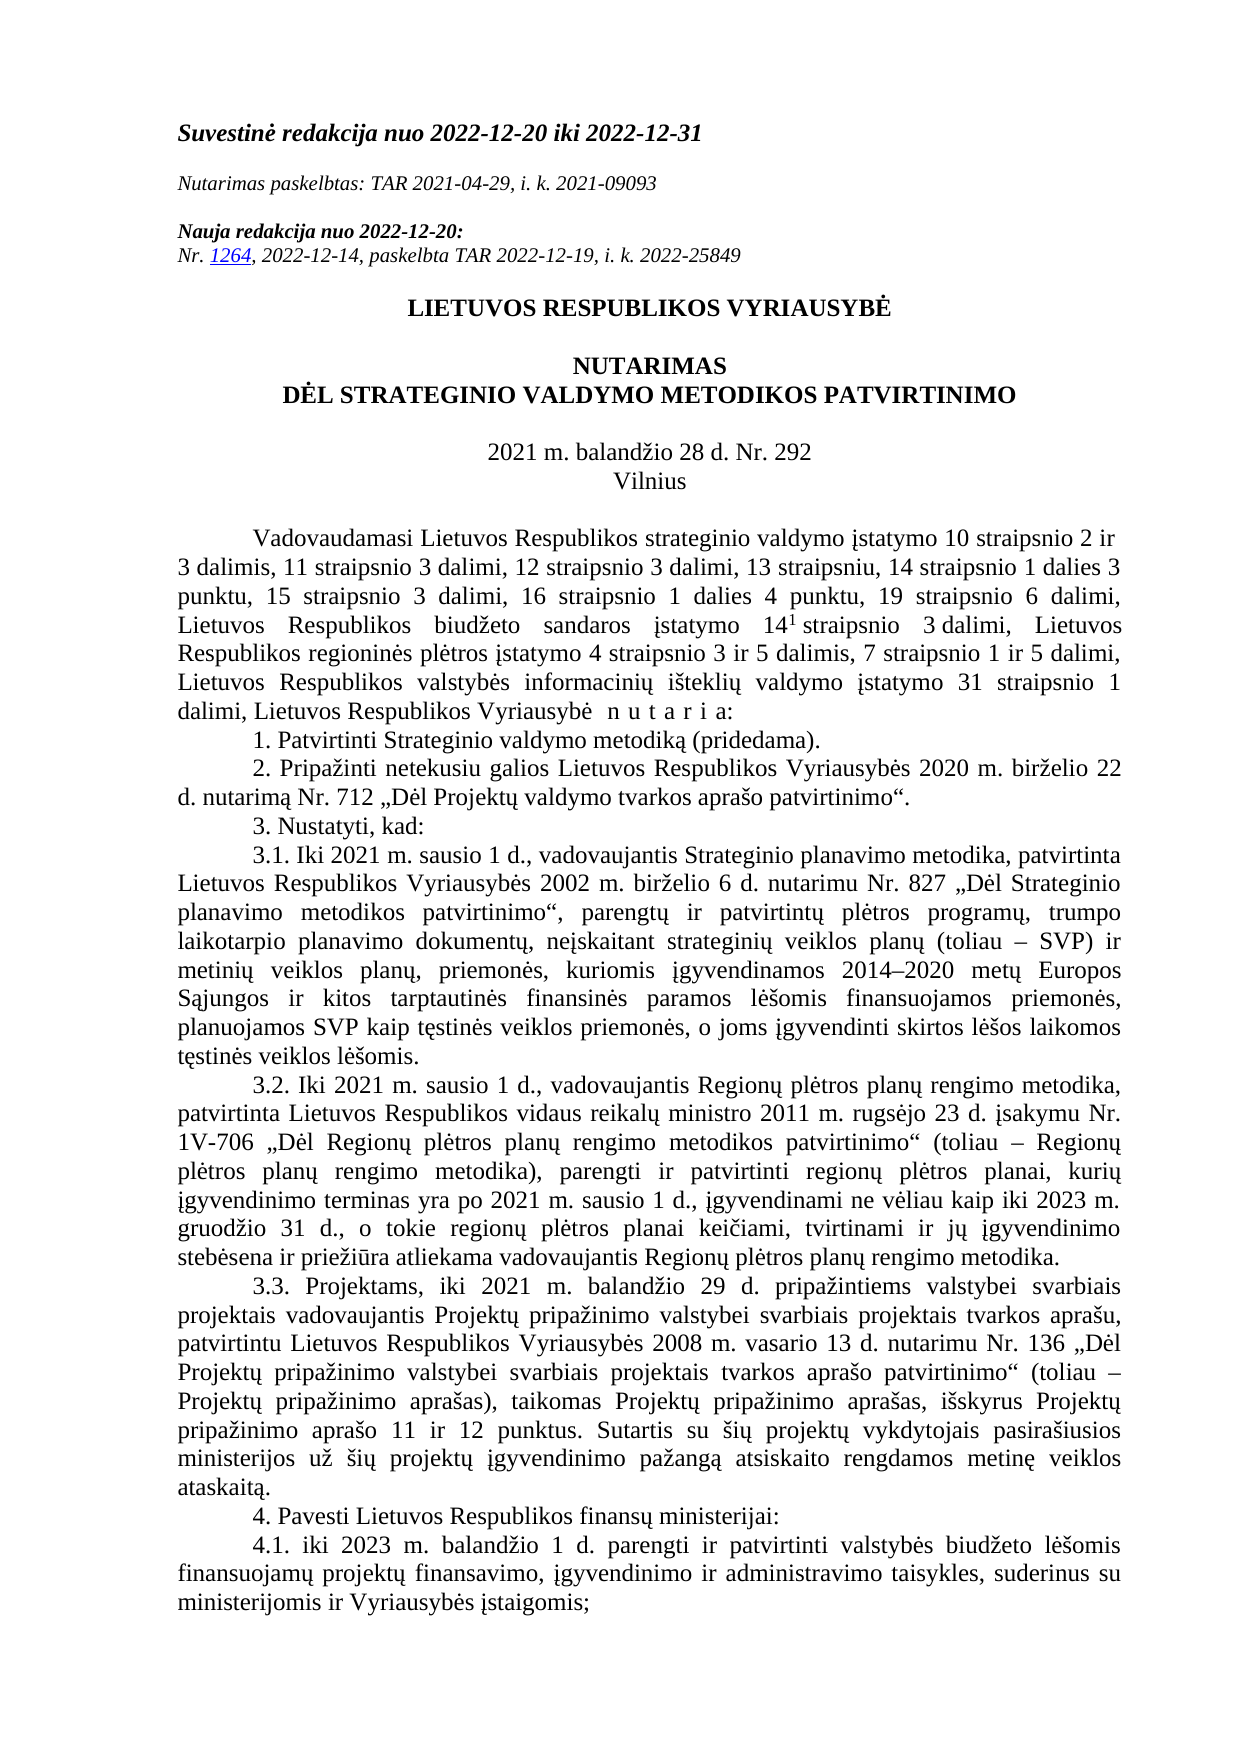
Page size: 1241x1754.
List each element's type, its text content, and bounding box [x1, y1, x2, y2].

text 3.2. Iki 2021 m. sausio 1 d., vadovaujantis Regionų plėtros planų rengimo metodika, patvirtinta Lietuvos Respublikos vidaus reikalų ministro 2011 m. rugsėjo 23 d. įsakymu Nr. 1V-706 „Dėl Regionų plėtros planų rengimo metodikos patvirtinimo“ (toliau – Regionų plėtros planų rengimo metodika), parengti ir patvirtinti regionų plėtros planai, kurių įgyvendinimo terminas yra po 2021 m. sausio 1 d., įgyvendinami ne vėliau kaip iki 2023 m. gruodžio 31 d., o tokie regionų plėtros planai keičiami, tvirtinami ir jų įgyvendinimo stebėsena ir priežiūra atliekama vadovaujantis Regionų plėtros planų rengimo metodika. [177, 1070, 1122, 1271]
text Nutarimas paskelbtas: TAR 2021-04-29, i. k. 2021-09093 [177, 171, 1122, 195]
text Nauja redakcija nuo 2022-12-20: [177, 219, 1122, 243]
text LIETUVOS RESPUBLIKOS VYRIAUSYBĖ [177, 293, 1122, 322]
text NUTARIMAS [177, 351, 1122, 380]
text 3.1. Iki 2021 m. sausio 1 d., vadovaujantis Strateginio planavimo metodika, patvirtinta Lietuvos Respublikos Vyriausybės 2002 m. birželio 6 d. nutarimu Nr. 827 „Dėl Strateginio planavimo metodikos patvirtinimo“, parengtų ir patvirtintų plėtros programų, trumpo laikotarpio planavimo dokumentų, neįskaitant strateginių veiklos planų (toliau – SVP) ir metinių veiklos planų, priemonės, kuriomis įgyvendinamos 2014–2020 metų Europos Sąjungos ir kitos tarptautinės finansinės paramos lėšomis finansuojamos priemonės, planuojamos SVP kaip tęstinės veiklos priemonės, o joms įgyvendinti skirtos lėšos laikomos tęstinės veiklos lėšomis. [177, 840, 1122, 1070]
text Suvestinė redakcija nuo 2022-12-20 iki 2022-12-31 [177, 118, 1122, 147]
text 3.3. Projektams, iki 2021 m. balandžio 29 d. pripažintiems valstybei svarbiais projektais vadovaujantis Projektų pripažinimo valstybei svarbiais projektais tvarkos aprašu, patvirtintu Lietuvos Respublikos Vyriausybės 2008 m. vasario 13 d. nutarimu Nr. 136 „Dėl Projektų pripažinimo valstybei svarbiais projektais tvarkos aprašo patvirtinimo“ (toliau – Projektų pripažinimo aprašas), taikomas Projektų pripažinimo aprašas, išskyrus Projektų pripažinimo aprašo 11 ir 12 punktus. Sutartis su šių projektų vykdytojais pasirašiusios ministerijos už šių projektų įgyvendinimo pažangą atsiskaito rengdamos metinę veiklos ataskaitą. [177, 1271, 1122, 1501]
text 1. Patvirtinti Strateginio valdymo metodiką (pridedama). [177, 725, 1122, 753]
text 2021 m. balandžio 28 d. Nr. 292 [177, 437, 1122, 466]
text 4. Pavesti Lietuvos Respublikos finansų ministerijai: [177, 1501, 1122, 1530]
text Vadovaudamasi Lietuvos Respublikos strateginio valdymo įstatymo 10 straipsnio 2 ir 3 dalimis, 11 straipsnio 3 dalimi, 12 straipsnio 3 dalimi, 13 straipsniu, 14 straipsnio 1 dalies 3 punktu, 15 straipsnio 3 dalimi, 16 straipsnio 1 dalies 4 punktu, 19 straipsnio 6 dalimi, Lietuvos Respublikos biudžeto sandaros įstatymo 141 straipsnio 3 dalimi, Lietuvos Respublikos regioninės plėtros įstatymo 4 straipsnio 3 ir 5 dalimis, 7 straipsnio 1 ir 5 dalimi, Lietuvos Respublikos valstybės informacinių išteklių valdymo įstatymo 31 straipsnio 1 dalimi, Lietuvos Respublikos Vyriausybė nutaria: [177, 523, 1122, 725]
text 2. Pripažinti netekusiu galios Lietuvos Respublikos Vyriausybės 2020 m. birželio 22 d. nutarimą Nr. 712 „Dėl Projektų valdymo tvarkos aprašo patvirtinimo“. [177, 753, 1122, 811]
text Nr. 1264, 2022-12-14, paskelbta TAR 2022-12-19, i. k. 2022-25849 [177, 243, 1122, 267]
text DĖL STRATEGINIO VALDYMO METODIKOS PATVIRTINIMO [177, 380, 1122, 408]
text 3. Nustatyti, kad: [177, 811, 1122, 840]
text Vilnius [177, 466, 1122, 495]
text 4.1. iki 2023 m. balandžio 1 d. parengti ir patvirtinti valstybės biudžeto lėšomis finansuojamų projektų finansavimo, įgyvendinimo ir administravimo taisykles, suderinus su ministerijomis ir Vyriausybės įstaigomis; [177, 1530, 1122, 1616]
